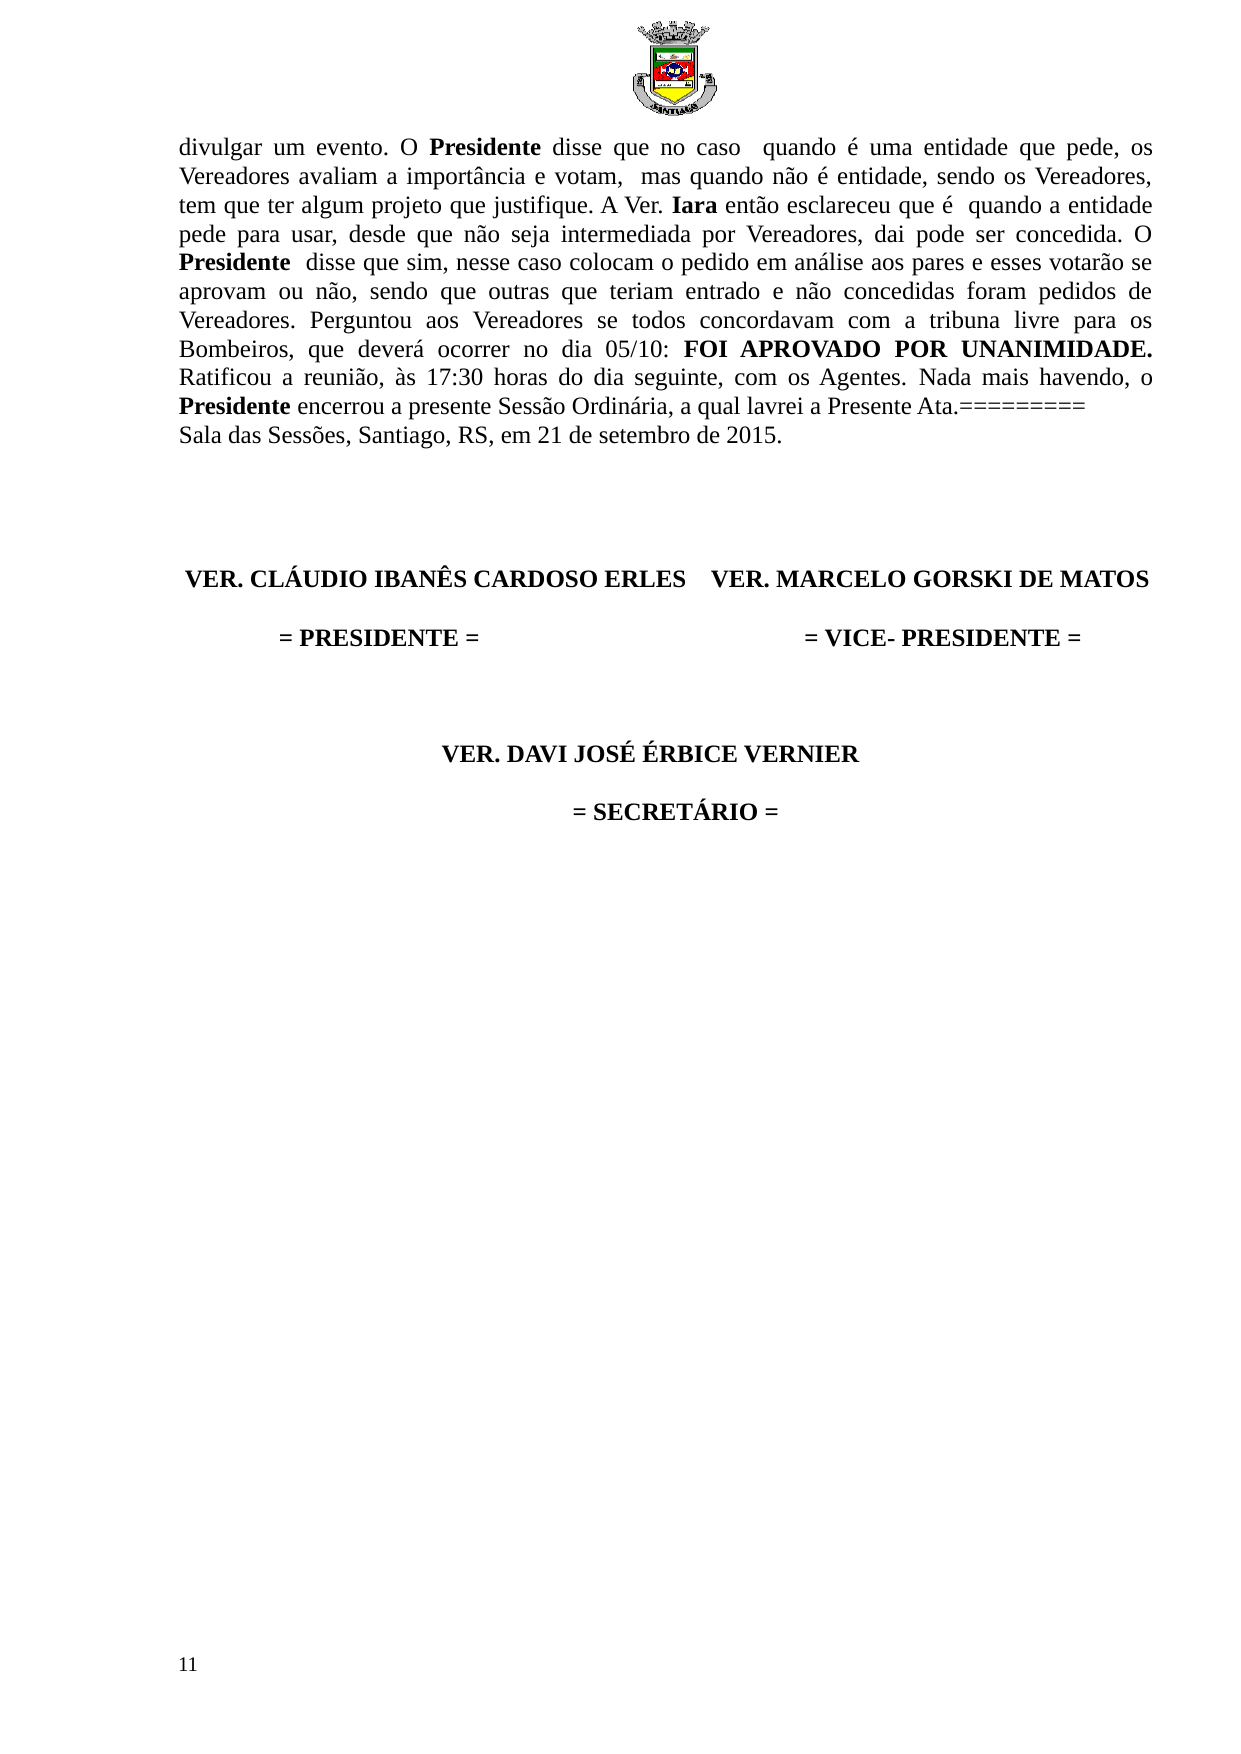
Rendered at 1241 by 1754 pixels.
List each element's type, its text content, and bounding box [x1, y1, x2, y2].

text = PRESIDENTE = = VICE- PRESIDENTE = [179, 623, 1153, 651]
text VER. DAVI JOSÉ ÉRBICE VERNIER [179, 739, 1153, 768]
text VER. CLÁUDIO IBANÊS CARDOSO ERLES VER. MARCELO GORSKI DE MATOS [179, 564, 1153, 593]
text = SECRETÁRIO = [179, 797, 1153, 826]
text Sala das Sessões, Santiago, RS, em 21 de setembro de 2015. [179, 420, 1153, 449]
list divulgar um evento. O Presidente disse que no caso quando é uma entidade que pede, os Vereadores avaliam a importância e votam, mas quando não é entidade, sendo os Vereadores, tem que ter algum projeto que justifique. A Ver. Iara então esclareceu que é quando a entidade pede para usar, desde que não seja intermediada por Vereadores, dai pode ser concedida. O Presidente disse que sim, nesse caso colocam o pedido em análise aos pares e esses votarão se aprovam ou não, sendo que outras que teriam entrado e não concedidas foram pedidos de Vereadores. Perguntou aos Vereadores se todos concordavam com a tribuna livre para os Bombeiros, que deverá ocorrer no dia 05/10: FOI APROVADO POR UNANIMIDADE. Ratificou a reunião, às 17:30 horas do dia seguinte, com os Agentes. Nada mais havendo, o Presidente encerrou a presente Sessão Ordinária, a qual lavrei a Presente Ata.========= [107, 132, 1153, 420]
